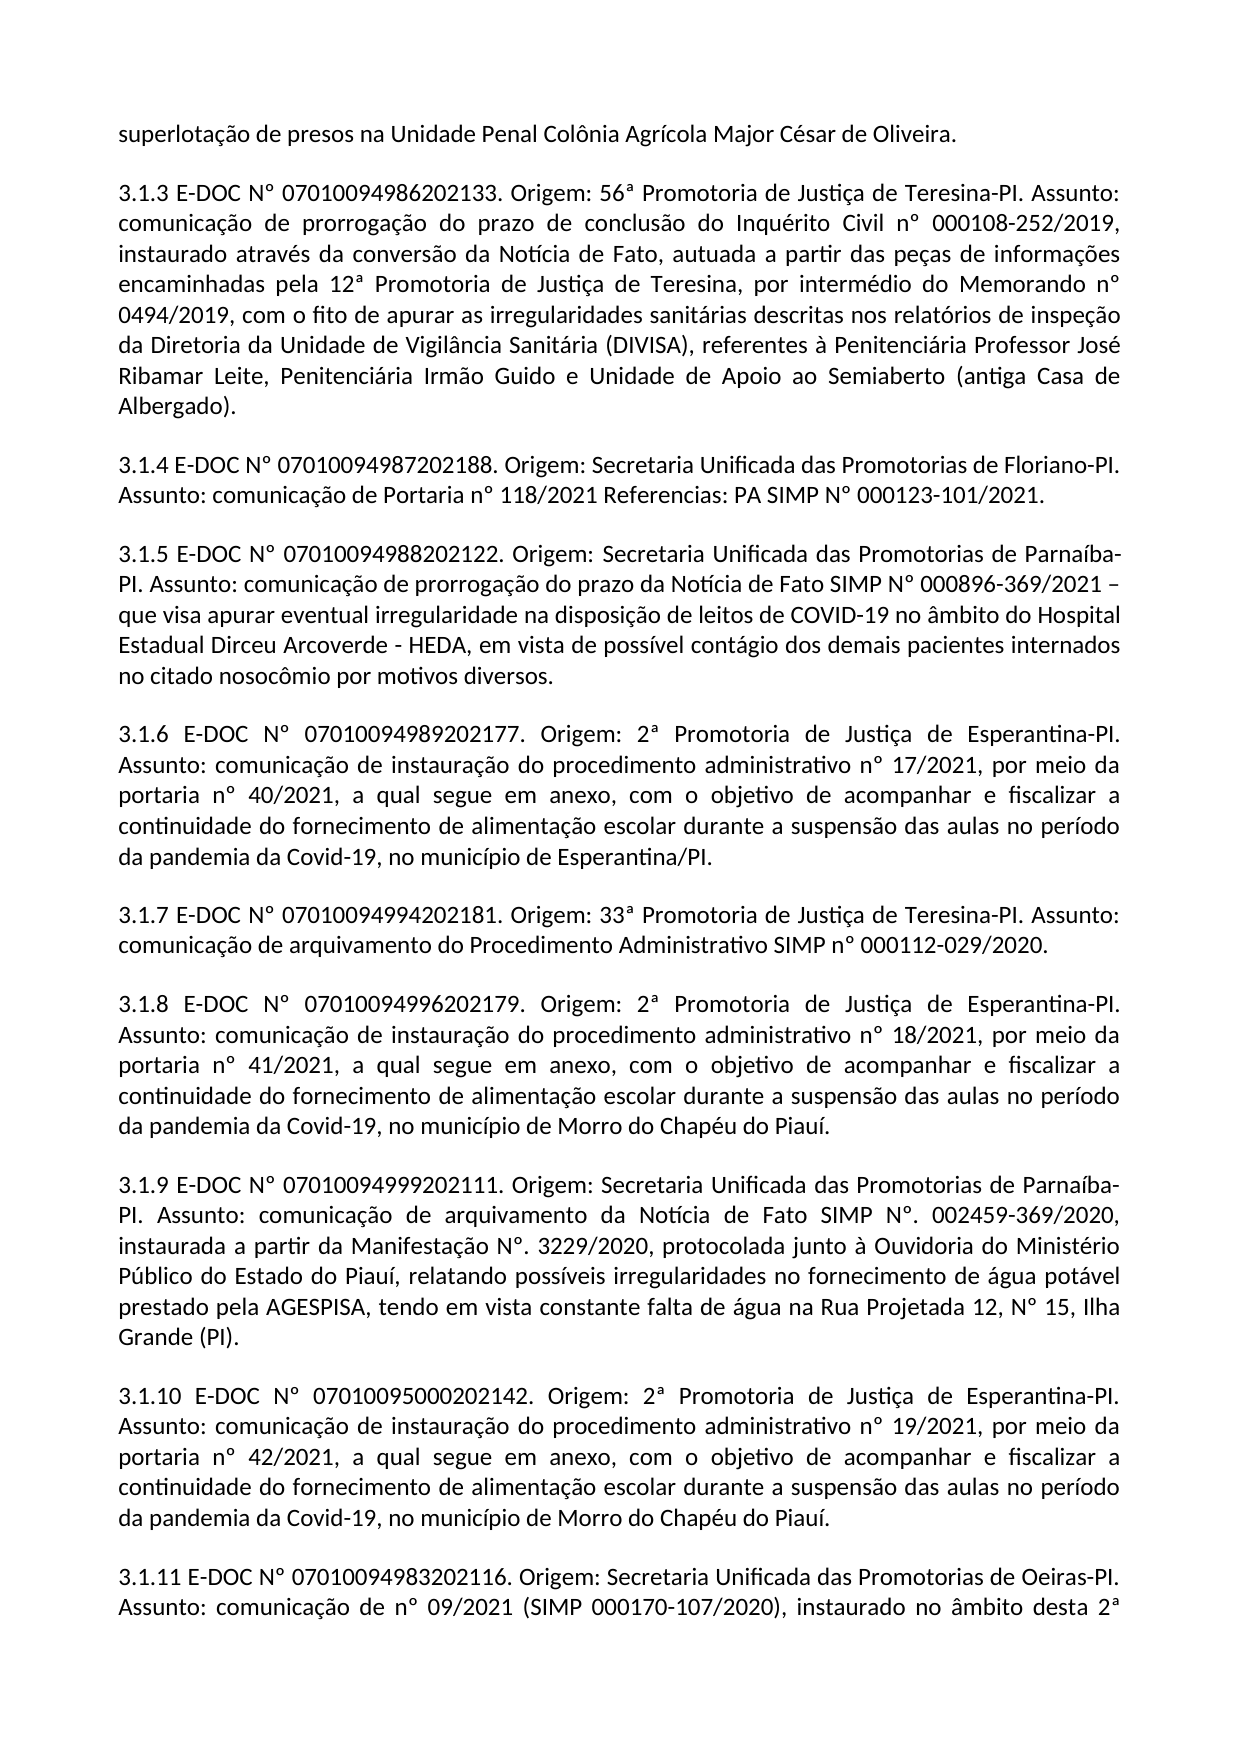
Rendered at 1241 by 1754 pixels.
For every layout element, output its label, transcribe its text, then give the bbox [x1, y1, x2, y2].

text 3.1.6 E-DOC Nº 07010094989202177. Origem: 2ª Promotoria de Justiça de Esperantina-PI. Assunto: comunicação de instauração do procedimento administrativo nº 17/2021, por meio da portaria nº 40/2021, a qual segue em anexo, com o objetivo de acompanhar e fiscalizar a continuidade do fornecimento de alimentação escolar durante a suspensão das aulas no período da pandemia da Covid-19, no município de Esperantina/PI. [118, 718, 1122, 871]
text 3.1.7 E-DOC Nº 07010094994202181. Origem: 33ª Promotoria de Justiça de Teresina-PI. Assunto: comunicação de arquivamento do Procedimento Administrativo SIMP nº 000112-029/2020. [118, 899, 1122, 960]
text 3.1.5 E-DOC Nº 07010094988202122. Origem: Secretaria Unificada das Promotorias de Parnaíba-PI. Assunto: comunicação de prorrogação do prazo da Notícia de Fato SIMP Nº 000896-369/2021 – que visa apurar eventual irregularidade na disposição de leitos de COVID-19 no âmbito do Hospital Estadual Dirceu Arcoverde - HEDA, em vista de possível contágio dos demais pacientes internados no citado nosocômio por motivos diversos. [118, 538, 1122, 691]
text 3.1.4 E-DOC Nº 07010094987202188. Origem: Secretaria Unificada das Promotorias de Floriano-PI. Assunto: comunicação de Portaria nº 118/2021 Referencias: PA SIMP Nº 000123-101/2021. [118, 449, 1122, 510]
text 3.1.10 E-DOC Nº 07010095000202142. Origem: 2ª Promotoria de Justiça de Esperantina-PI. Assunto: comunicação de instauração do procedimento administrativo nº 19/2021, por meio da portaria nº 42/2021, a qual segue em anexo, com o objetivo de acompanhar e fiscalizar a continuidade do fornecimento de alimentação escolar durante a suspensão das aulas no período da pandemia da Covid-19, no município de Morro do Chapéu do Piauí. [118, 1380, 1122, 1533]
text 3.1.8 E-DOC Nº 07010094996202179. Origem: 2ª Promotoria de Justiça de Esperantina-PI. Assunto: comunicação de instauração do procedimento administrativo nº 18/2021, por meio da portaria nº 41/2021, a qual segue em anexo, com o objetivo de acompanhar e fiscalizar a continuidade do fornecimento de alimentação escolar durante a suspensão das aulas no período da pandemia da Covid-19, no município de Morro do Chapéu do Piauí. [118, 988, 1122, 1141]
text 3.1.3 E-DOC Nº 07010094986202133. Origem: 56ª Promotoria de Justiça de Teresina-PI. Assunto: comunicação de prorrogação do prazo de conclusão do Inquérito Civil nº 000108-252/2019, instaurado através da conversão da Notícia de Fato, autuada a partir das peças de informações encaminhadas pela 12ª Promotoria de Justiça de Teresina, por intermédio do Memorando nº 0494/2019, com o fito de apurar as irregularidades sanitárias descritas nos relatórios de inspeção da Diretoria da Unidade de Vigilância Sanitária (DIVISA), referentes à Penitenciária Professor José Ribamar Leite, Penitenciária Irmão Guido e Unidade de Apoio ao Semiaberto (antiga Casa de Albergado). [118, 177, 1122, 421]
text 3.1.9 E-DOC Nº 07010094999202111. Origem: Secretaria Unificada das Promotorias de Parnaíba-PI. Assunto: comunicação de arquivamento da Notícia de Fato SIMP Nº. 002459-369/2020, instaurada a partir da Manifestação Nº. 3229/2020, protocolada junto à Ouvidoria do Ministério Público do Estado do Piauí, relatando possíveis irregularidades no fornecimento de água potável prestado pela AGESPISA, tendo em vista constante falta de água na Rua Projetada 12, Nº 15, Ilha Grande (PI). [118, 1169, 1122, 1352]
text superlotação de presos na Unidade Penal Colônia Agrícola Major César de Oliveira. [118, 118, 1122, 149]
text 3.1.11 E-DOC Nº 07010094983202116. Origem: Secretaria Unificada das Promotorias de Oeiras-PI. Assunto: comunicação de nº 09/2021 (SIMP 000170-107/2020), instaurado no âmbito desta 2ª [118, 1561, 1122, 1622]
